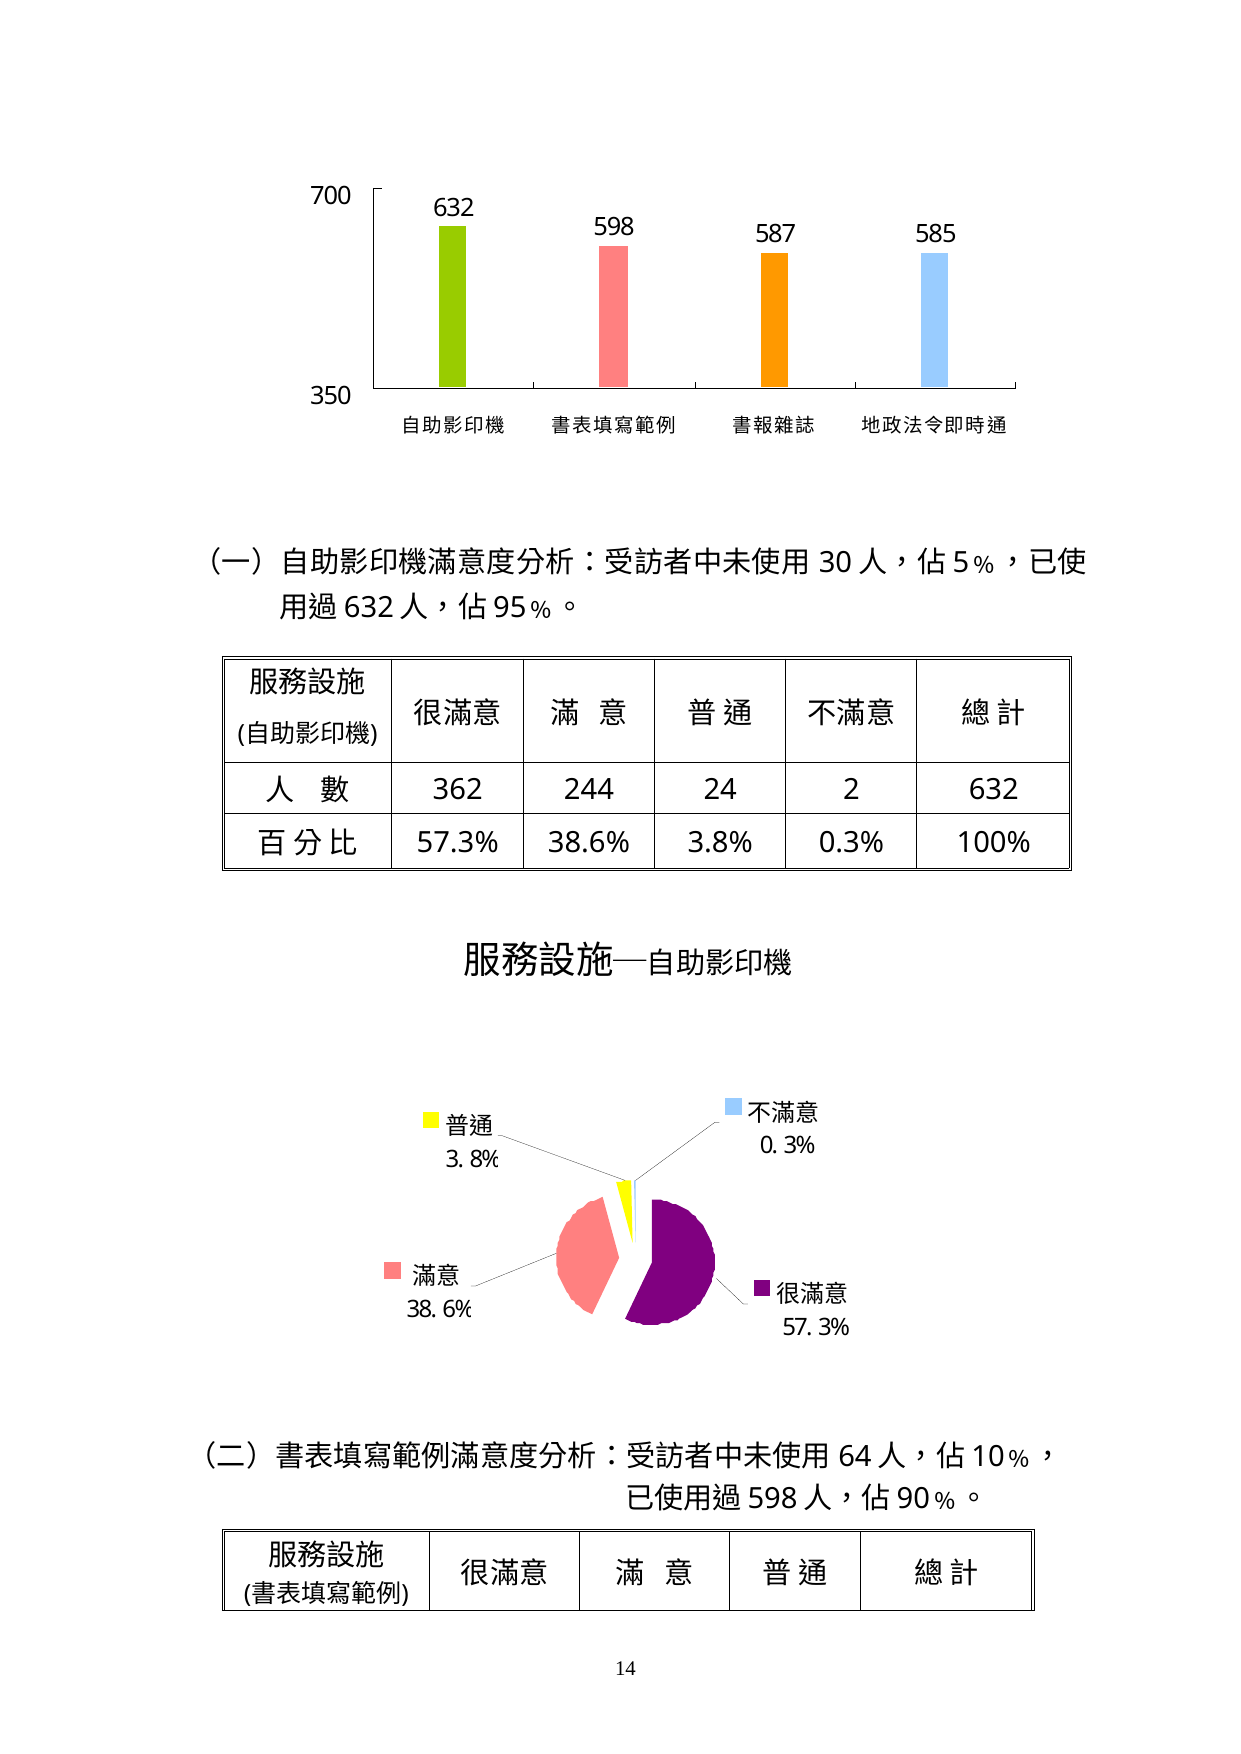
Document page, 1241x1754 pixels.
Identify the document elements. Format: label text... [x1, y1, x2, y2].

table_header 總 計 [917, 660, 1069, 762]
table_cell 2 [786, 763, 916, 812]
table_cell 362 [392, 763, 523, 812]
table_header 滿 意 [580, 1532, 729, 1610]
table_cell 百 分 比 [225, 814, 391, 868]
text （二）書表填寫範例滿意度分析：受訪者中未使用64人，佔10﹪， 已使用過598人，佔90﹪。 [187, 1433, 1063, 1516]
table_header 服務設施 (自助影印機) [225, 660, 391, 762]
table_header 普 通 [730, 1532, 860, 1610]
table_cell 人 數 [225, 763, 391, 812]
table_cell 0.3% [786, 814, 916, 868]
table_cell 244 [524, 763, 654, 812]
table_header 很滿意 [430, 1532, 579, 1610]
table_cell 24 [655, 763, 785, 812]
table_header 很滿意 [392, 660, 523, 762]
table_cell 632 [917, 763, 1069, 812]
table_cell 3.8% [655, 814, 785, 868]
table_header 普 通 [655, 660, 785, 762]
text 服務設施─自助影印機 [316, 929, 939, 976]
table_cell 100% [917, 814, 1069, 868]
table_header 不滿意 [786, 660, 916, 762]
table_header 總 計 [861, 1532, 1031, 1610]
table_cell 38.6% [524, 814, 654, 868]
table_header 服務設施 (書表填寫範例) [225, 1532, 429, 1610]
text （一）自助影印機滿意度分析：受訪者中未使用30人，佔5﹪，已使用過632人，佔95﹪。 [192, 535, 1087, 627]
table_cell 57.3% [392, 814, 523, 868]
table_header 滿 意 [524, 660, 654, 762]
